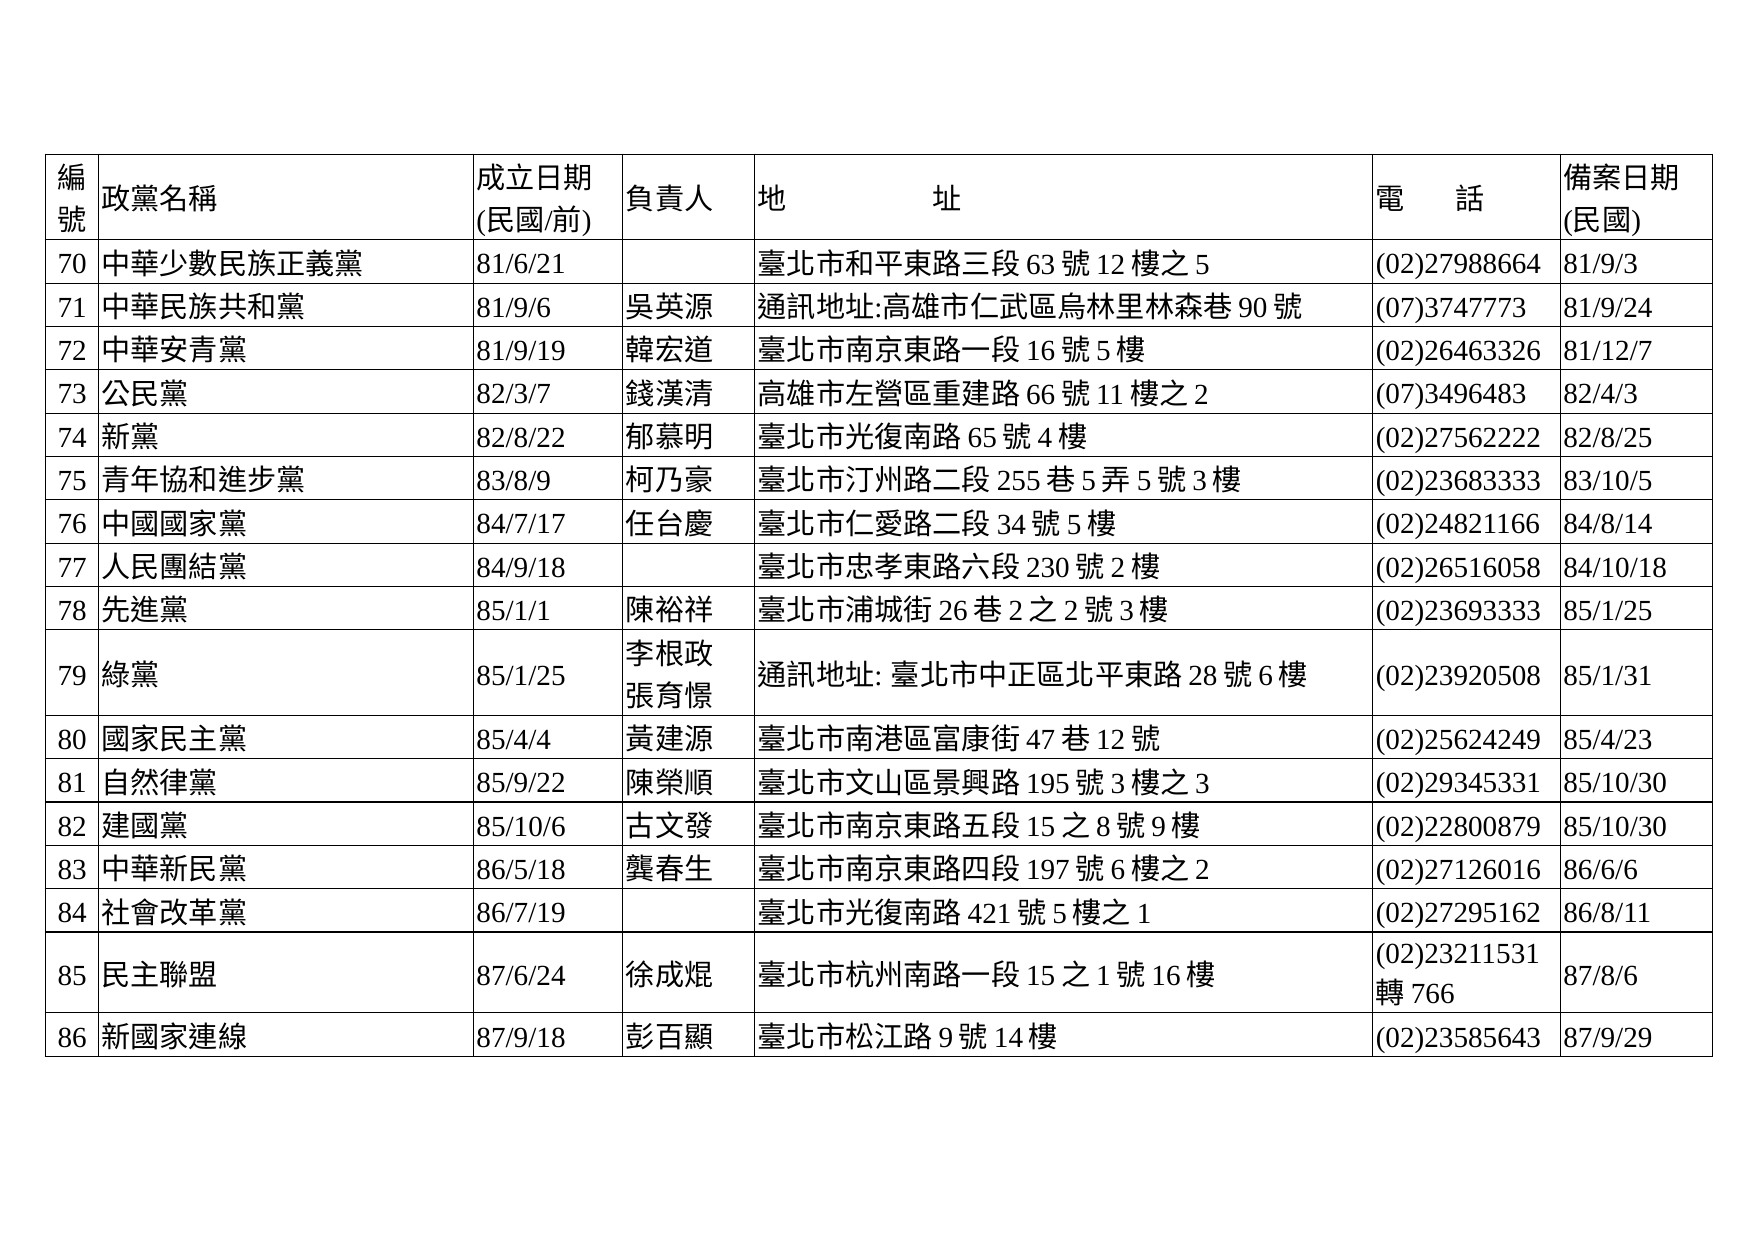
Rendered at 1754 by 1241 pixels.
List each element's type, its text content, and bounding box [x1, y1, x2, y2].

table_cell 85/10/6 [474, 803, 622, 845]
table_cell 85/1/25 [1561, 587, 1712, 629]
table_cell 臺北市浦城街26巷2之2號3樓 [755, 587, 1372, 629]
table_cell 臺北市光復南路421號5樓之1 [755, 889, 1372, 931]
table_cell 81/9/3 [1561, 240, 1712, 282]
table_cell 82/4/3 [1561, 370, 1712, 412]
table_cell 79 [46, 630, 98, 715]
table_cell 臺北市南港區富康街47巷12號 [755, 716, 1372, 758]
table_cell 綠黨 [99, 630, 473, 715]
table_cell 徐成焜 [623, 933, 754, 1012]
table_cell 85/4/23 [1561, 716, 1712, 758]
table_cell 85/10/30 [1561, 759, 1712, 801]
table_cell 國家民主黨 [99, 716, 473, 758]
table_cell 陳裕祥 [623, 587, 754, 629]
table_cell 公民黨 [99, 370, 473, 412]
table_cell 臺北市仁愛路二段34號5樓 [755, 500, 1372, 542]
table_cell 81/9/19 [474, 327, 622, 369]
table_cell 82/8/25 [1561, 414, 1712, 456]
table_cell (02)23683333 [1373, 457, 1560, 499]
table_cell 臺北市汀州路二段255巷5弄5號3樓 [755, 457, 1372, 499]
table_cell (02)26516058 [1373, 544, 1560, 586]
table_cell 85/4/4 [474, 716, 622, 758]
table_cell 臺北市杭州南路一段15之1號16樓 [755, 933, 1372, 1012]
table_cell 韓宏道 [623, 327, 754, 369]
table_cell 74 [46, 414, 98, 456]
table_cell 先進黨 [99, 587, 473, 629]
table_cell 85/9/22 [474, 759, 622, 801]
table_cell 86/8/11 [1561, 889, 1712, 931]
table_cell 陳榮順 [623, 759, 754, 801]
table_cell 人民團結黨 [99, 544, 473, 586]
table_cell 自然律黨 [99, 759, 473, 801]
table_cell 中華安青黨 [99, 327, 473, 369]
table_cell 84/10/18 [1561, 544, 1712, 586]
table_cell 龔春生 [623, 846, 754, 888]
table_cell 臺北市忠孝東路六段230號2樓 [755, 544, 1372, 586]
table_cell 中華少數民族正義黨 [99, 240, 473, 282]
table_cell 85/1/31 [1561, 630, 1712, 715]
table_cell 臺北市文山區景興路195號3樓之3 [755, 759, 1372, 801]
table_cell 臺北市南京東路一段16號5樓 [755, 327, 1372, 369]
table_cell [623, 889, 754, 931]
table_cell 通訊地址:高雄市仁武區烏林里林森巷90號 [755, 284, 1372, 326]
table_cell 75 [46, 457, 98, 499]
table_cell 81/9/6 [474, 284, 622, 326]
table_cell 82 [46, 803, 98, 845]
table_header 負責人 [623, 155, 754, 239]
table_cell 84/8/14 [1561, 500, 1712, 542]
table_cell (02)24821166 [1373, 500, 1560, 542]
table_cell 郁慕明 [623, 414, 754, 456]
table_cell 社會改革黨 [99, 889, 473, 931]
table_cell 72 [46, 327, 98, 369]
table_cell (02)23585643 [1373, 1013, 1560, 1056]
table_cell 吳英源 [623, 284, 754, 326]
table_cell 柯乃豪 [623, 457, 754, 499]
table_cell 中華民族共和黨 [99, 284, 473, 326]
table_cell (02)27988664 [1373, 240, 1560, 282]
table_cell 78 [46, 587, 98, 629]
table_header 成立日期 (民國/前) [474, 155, 622, 239]
table_cell (07)3747773 [1373, 284, 1560, 326]
table_cell 新黨 [99, 414, 473, 456]
table_cell (02)23211531轉766 [1373, 933, 1560, 1012]
table_cell 中國國家黨 [99, 500, 473, 542]
table_header 地 址 [755, 155, 1372, 239]
table_cell 70 [46, 240, 98, 282]
table_cell (02)27126016 [1373, 846, 1560, 888]
table_cell 李根政 張育憬 [623, 630, 754, 715]
table_cell 87/9/29 [1561, 1013, 1712, 1056]
table_cell 81/12/7 [1561, 327, 1712, 369]
table_cell 77 [46, 544, 98, 586]
table_cell 彭百顯 [623, 1013, 754, 1056]
table_cell (02)23920508 [1373, 630, 1560, 715]
table_cell 85/1/1 [474, 587, 622, 629]
table_cell 85/10/30 [1561, 803, 1712, 845]
table_cell 84 [46, 889, 98, 931]
table_cell [623, 240, 754, 282]
table_cell 86/7/19 [474, 889, 622, 931]
table_cell 84/7/17 [474, 500, 622, 542]
table_cell 錢漢清 [623, 370, 754, 412]
table_cell 82/8/22 [474, 414, 622, 456]
table_cell 85 [46, 933, 98, 1012]
table_cell 81/6/21 [474, 240, 622, 282]
table_cell 臺北市和平東路三段63號12樓之5 [755, 240, 1372, 282]
table_cell 82/3/7 [474, 370, 622, 412]
table_cell 古文發 [623, 803, 754, 845]
table_cell (07)3496483 [1373, 370, 1560, 412]
table_cell (02)27295162 [1373, 889, 1560, 931]
table_cell (02)26463326 [1373, 327, 1560, 369]
table_header 編號 [46, 155, 98, 239]
table_cell (02)22800879 [1373, 803, 1560, 845]
table_cell 86/6/6 [1561, 846, 1712, 888]
table_cell 87/6/24 [474, 933, 622, 1012]
table_header 備案日期 (民國) [1561, 155, 1712, 239]
table_cell 青年協和進步黨 [99, 457, 473, 499]
table_cell 83/8/9 [474, 457, 622, 499]
table_cell 臺北市光復南路65號4樓 [755, 414, 1372, 456]
table_cell 73 [46, 370, 98, 412]
table_header 電 話 [1373, 155, 1560, 239]
table_cell 高雄市左營區重建路66號11樓之2 [755, 370, 1372, 412]
table_cell 80 [46, 716, 98, 758]
table_cell 通訊地址: 臺北市中正區北平東路28號6樓 [755, 630, 1372, 715]
table_cell 84/9/18 [474, 544, 622, 586]
table_cell (02)29345331 [1373, 759, 1560, 801]
table_cell 81/9/24 [1561, 284, 1712, 326]
table_cell (02)27562222 [1373, 414, 1560, 456]
table_header 政黨名稱 [99, 155, 473, 239]
table_cell 中華新民黨 [99, 846, 473, 888]
table_cell 新國家連線 [99, 1013, 473, 1056]
table_cell 87/9/18 [474, 1013, 622, 1056]
table_cell 臺北市松江路9號14樓 [755, 1013, 1372, 1056]
table_cell 民主聯盟 [99, 933, 473, 1012]
table_cell 83/10/5 [1561, 457, 1712, 499]
table_cell 85/1/25 [474, 630, 622, 715]
table_cell 86/5/18 [474, 846, 622, 888]
table_cell (02)23693333 [1373, 587, 1560, 629]
table_cell 86 [46, 1013, 98, 1056]
table_cell 71 [46, 284, 98, 326]
table_cell 臺北市南京東路四段197號6樓之2 [755, 846, 1372, 888]
table_cell 87/8/6 [1561, 933, 1712, 1012]
table_cell 81 [46, 759, 98, 801]
table_cell 83 [46, 846, 98, 888]
table_cell 76 [46, 500, 98, 542]
table_cell 建國黨 [99, 803, 473, 845]
table_cell 黃建源 [623, 716, 754, 758]
table_cell (02)25624249 [1373, 716, 1560, 758]
table_cell [623, 544, 754, 586]
table_cell 臺北市南京東路五段15之8號9樓 [755, 803, 1372, 845]
table_cell 任台慶 [623, 500, 754, 542]
